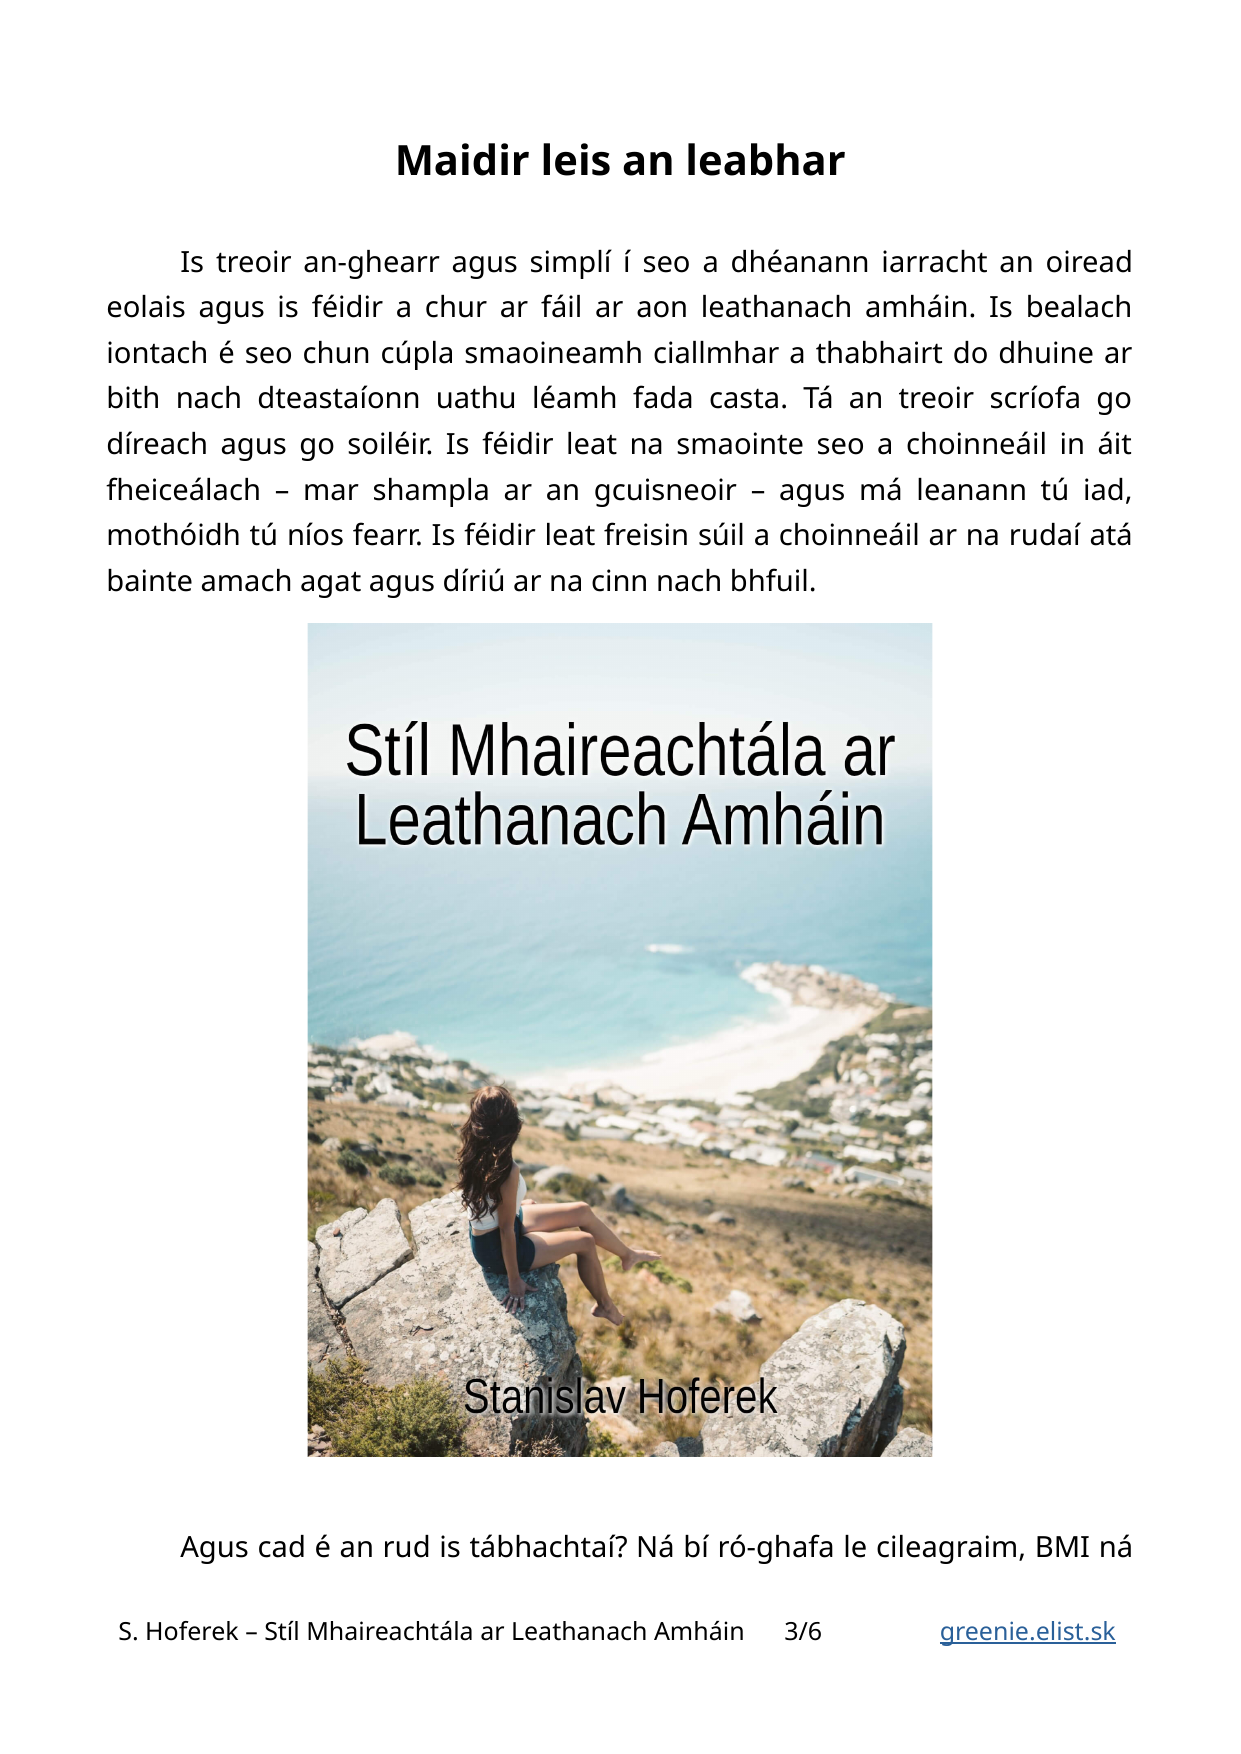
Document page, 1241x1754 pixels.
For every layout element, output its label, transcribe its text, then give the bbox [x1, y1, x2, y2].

text Is treoir an-ghearr agus simplí í seo a dhéanann iarracht an oiread eolais agus is féidir a chur ar fáil ar aon leathanach amháin. Is bealach iontach é seo chun cúpla smaoineamh ciallmhar a thabhairt do dhuine ar bith nach dteastaíonn uathu léamh fada casta. Tá an treoir scríofa go díreach agus go soiléir. Is féidir leat na smaointe seo a choinneáil in áit fheiceálach – mar shampla ar an gcuisneoir – agus má leanann tú iad, mothóidh tú níos fearr. Is féidir leat freisin súil a choinneáil ar na rudaí atá bainte amach agat agus díriú ar na cinn nach bhfuil. [106, 241, 1134, 600]
text Agus cad é an rud is tábhachtaí? Ná bí ró-ghafa le cileagraim, BMI ná [106, 1526, 1134, 1566]
picture [307, 623, 933, 1457]
subtitle Maidir leis an leabhar [106, 131, 1134, 188]
